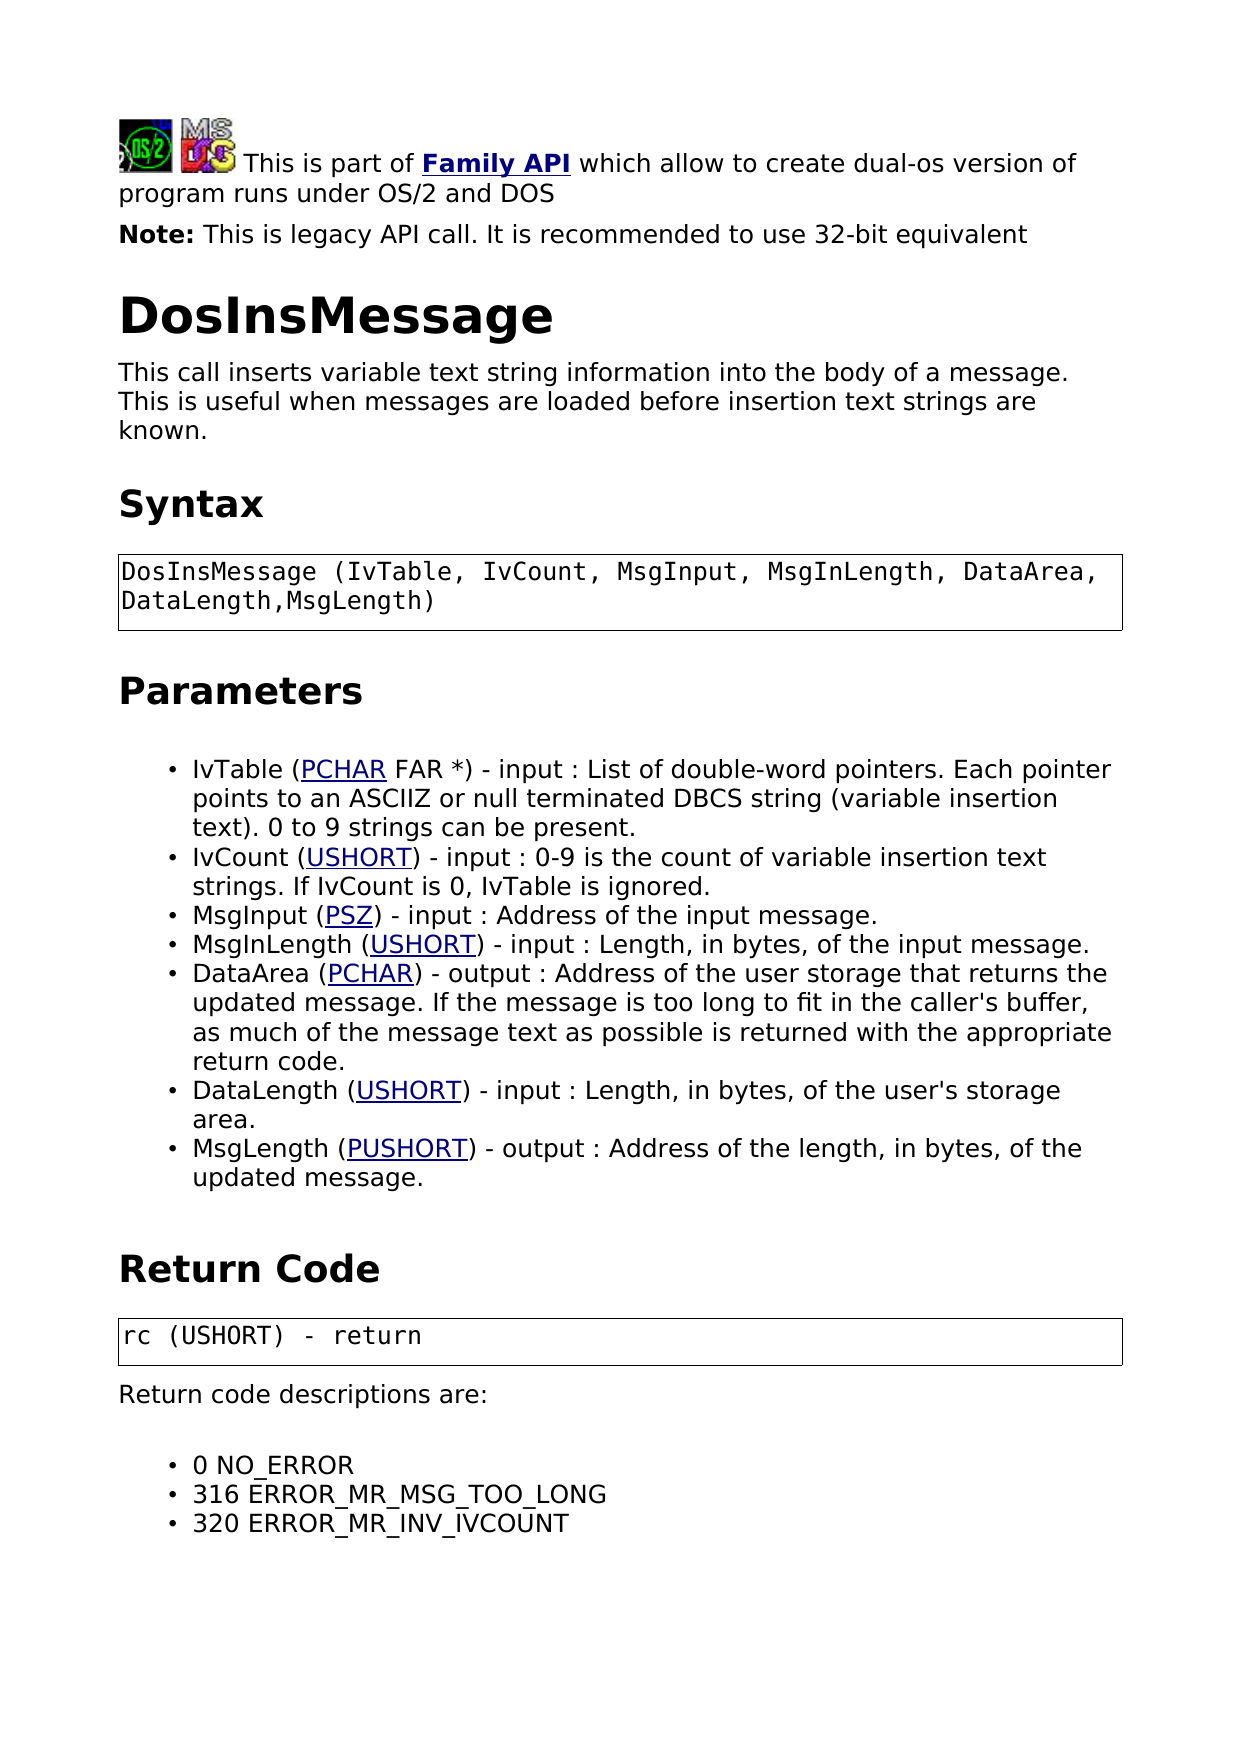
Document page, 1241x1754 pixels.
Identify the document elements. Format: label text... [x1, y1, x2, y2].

list IvCount (USHORT) - input : 0-9 is the count of variable insertion text strings. If IvCount is 0, IvTable is ignored. [177, 843, 1122, 901]
list IvTable (PCHAR FAR *) - input : List of double-word pointers. Each pointer points to an ASCIIZ or null terminated DBCS string (variable insertion text). 0 to 9 strings can be present. [177, 755, 1122, 843]
picture [180, 118, 236, 173]
subtitle Syntax [118, 483, 1122, 526]
table_header rc (USHORT) - return [119, 1319, 1122, 1365]
list DataArea (PCHAR) - output : Address of the user storage that returns the updated message. If the message is too long to fit in the caller's buffer, as much of the message text as possible is returned with the appropriate return code. [177, 959, 1122, 1076]
text Return code descriptions are: [118, 1380, 1122, 1409]
subtitle Return Code [118, 1247, 1122, 1291]
text Note: This is legacy API call. It is recommended to use 32-bit equivalent [118, 220, 1122, 249]
text This call inserts variable text string information into the body of a message. This is useful when messages are loaded before insertion text strings are known. [118, 358, 1122, 445]
picture [118, 118, 173, 173]
text This is part of Family API which allow to create dual-os version of program runs under OS/2 and DOS [118, 118, 1122, 208]
list MsgInLength (USHORT) - input : Length, in bytes, of the input message. [177, 930, 1122, 959]
subtitle DosInsMessage [118, 287, 1122, 345]
subtitle Parameters [118, 670, 1122, 713]
list DataLength (USHORT) - input : Length, in bytes, of the user's storage area. [177, 1076, 1122, 1134]
list MsgInput (PSZ) - input : Address of the input message. [177, 901, 1122, 930]
list 0 NO_ERROR [177, 1451, 1122, 1480]
table_header DosInsMessage (IvTable, IvCount, MsgInput, MsgInLength, DataArea, DataLength,MsgLength) [119, 555, 1122, 630]
list MsgLength (PUSHORT) - output : Address of the length, in bytes, of the updated message. [177, 1134, 1122, 1193]
list 320 ERROR_MR_INV_IVCOUNT [177, 1509, 1122, 1539]
list 316 ERROR_MR_MSG_TOO_LONG [177, 1480, 1122, 1509]
